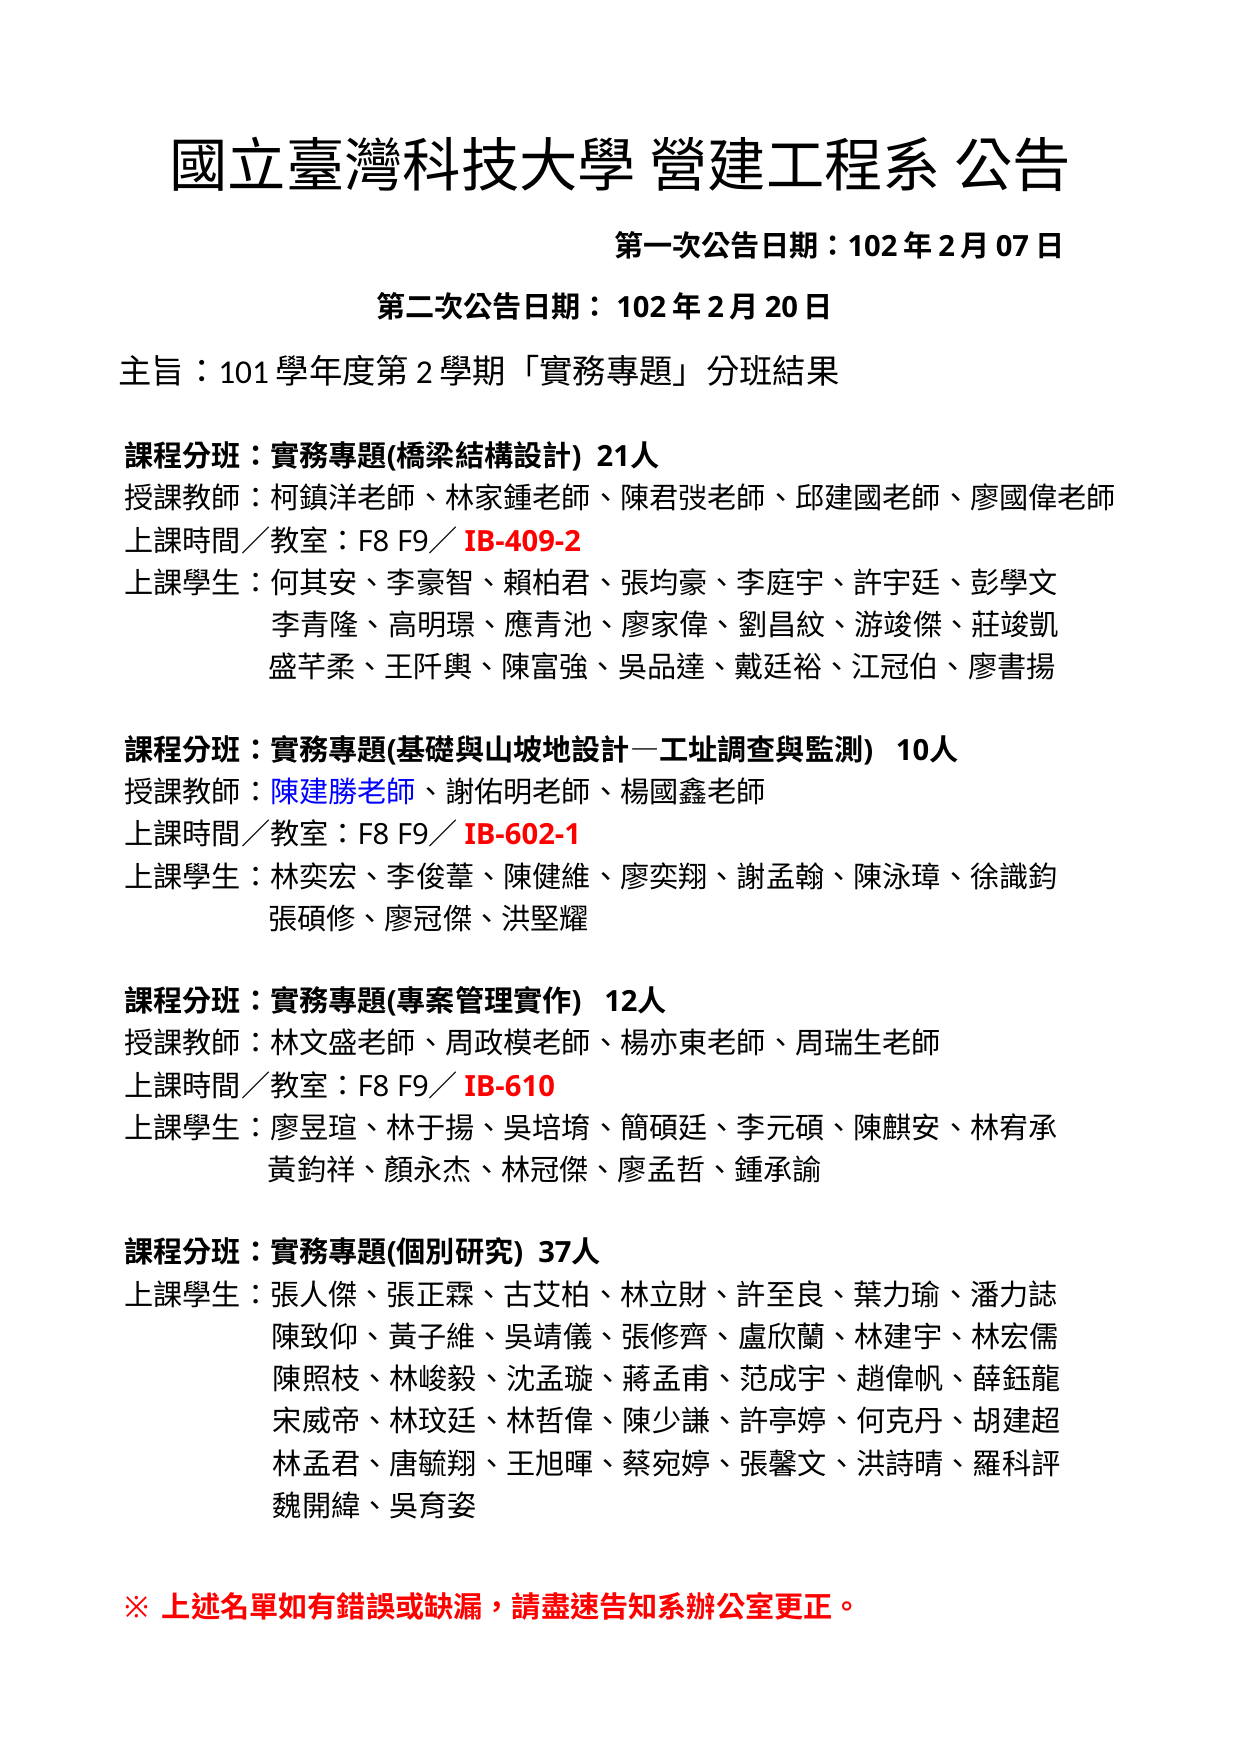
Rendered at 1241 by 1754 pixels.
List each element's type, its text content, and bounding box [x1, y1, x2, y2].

text 課程分班：實務專題(基礎與山坡地設計—工址調查與監測) 10人 [124, 726, 1122, 768]
text 授課教師：林文盛老師、周政模老師、楊亦東老師、周瑞生老師 [124, 1020, 1122, 1062]
text 黃鈞祥、顏永杰、林冠傑、廖孟哲、鍾承諭 [124, 1147, 1122, 1189]
text 課程分班：實務專題(橋梁結構設計) 21人 [124, 432, 1122, 475]
text 授課教師：柯鎮洋老師、林家鍾老師、陳君弢老師、邱建國老師、廖國偉老師 [124, 475, 1122, 517]
text 課程分班：實務專題(專案管理實作) 12人 [124, 977, 1122, 1020]
text 林孟君、唐毓翔、王旭暉、蔡宛婷、張馨文、洪詩晴、羅科評 [124, 1440, 1122, 1483]
text 主旨：101學年度第2學期「實務專題」分班結果 [118, 344, 1122, 393]
text 上課學生：張人傑、張正霖、古艾柏、林立財、許至良、葉力瑜、潘力誌 [124, 1271, 1122, 1313]
list 上述名單如有錯誤或缺漏，請盡速告知系辦公室更正。 [124, 1583, 1122, 1626]
text 陳致仰、黃子維、吳靖儀、張修齊、盧欣蘭、林建宇、林宏儒 [118, 1313, 1122, 1356]
text 上課時間／教室：F8 F9／ IB-610 [124, 1062, 1122, 1104]
text 第一次公告日期：102年2月07日 [118, 222, 1064, 264]
text 課程分班：實務專題(個別研究) 37人 [124, 1229, 1122, 1271]
text 陳照枝、林峻毅、沈孟璇、蔣孟甫、范成宇、趙偉帆、薛鈺龍 [118, 1356, 1122, 1398]
text 上課學生：林奕宏、李俊葦、陳健維、廖奕翔、謝孟翰、陳泳璋、徐識鈞 [124, 853, 1122, 895]
text 上課學生：廖昱瑄、林于揚、吳培堉、簡碩廷、李元碩、陳麒安、林宥承 [124, 1104, 1122, 1147]
text 第二次公告日期： 102年2月20日 [118, 283, 1064, 326]
text 宋威帝、林玟廷、林哲偉、陳少謙、許亭婷、何克丹、胡建超 [124, 1398, 1122, 1440]
text 國立臺灣科技大學 營建工程系 公告 [118, 119, 1122, 203]
text 李青隆、高明璟、應青池、廖家偉、劉昌紋、游竣傑、莊竣凱 [118, 602, 1122, 644]
text 上課時間／教室：F8 F9／ IB-602-1 [124, 811, 1122, 853]
text 授課教師：陳建勝老師、謝佑明老師、楊國鑫老師 [124, 768, 1122, 811]
text 上課學生：何其安、李豪智、賴柏君、張均豪、李庭宇、許宇廷、彭學文 [124, 559, 1122, 602]
text 盛芊柔、王阡輿、陳富強、吳品達、戴廷裕、江冠伯、廖書揚 [124, 644, 1122, 686]
text 上課時間／教室：F8 F9／ IB-409-2 [124, 517, 1122, 559]
text 張碩修、廖冠傑、洪堅耀 [124, 895, 1122, 938]
text 魏開緯、吳育姿 [124, 1483, 1122, 1525]
